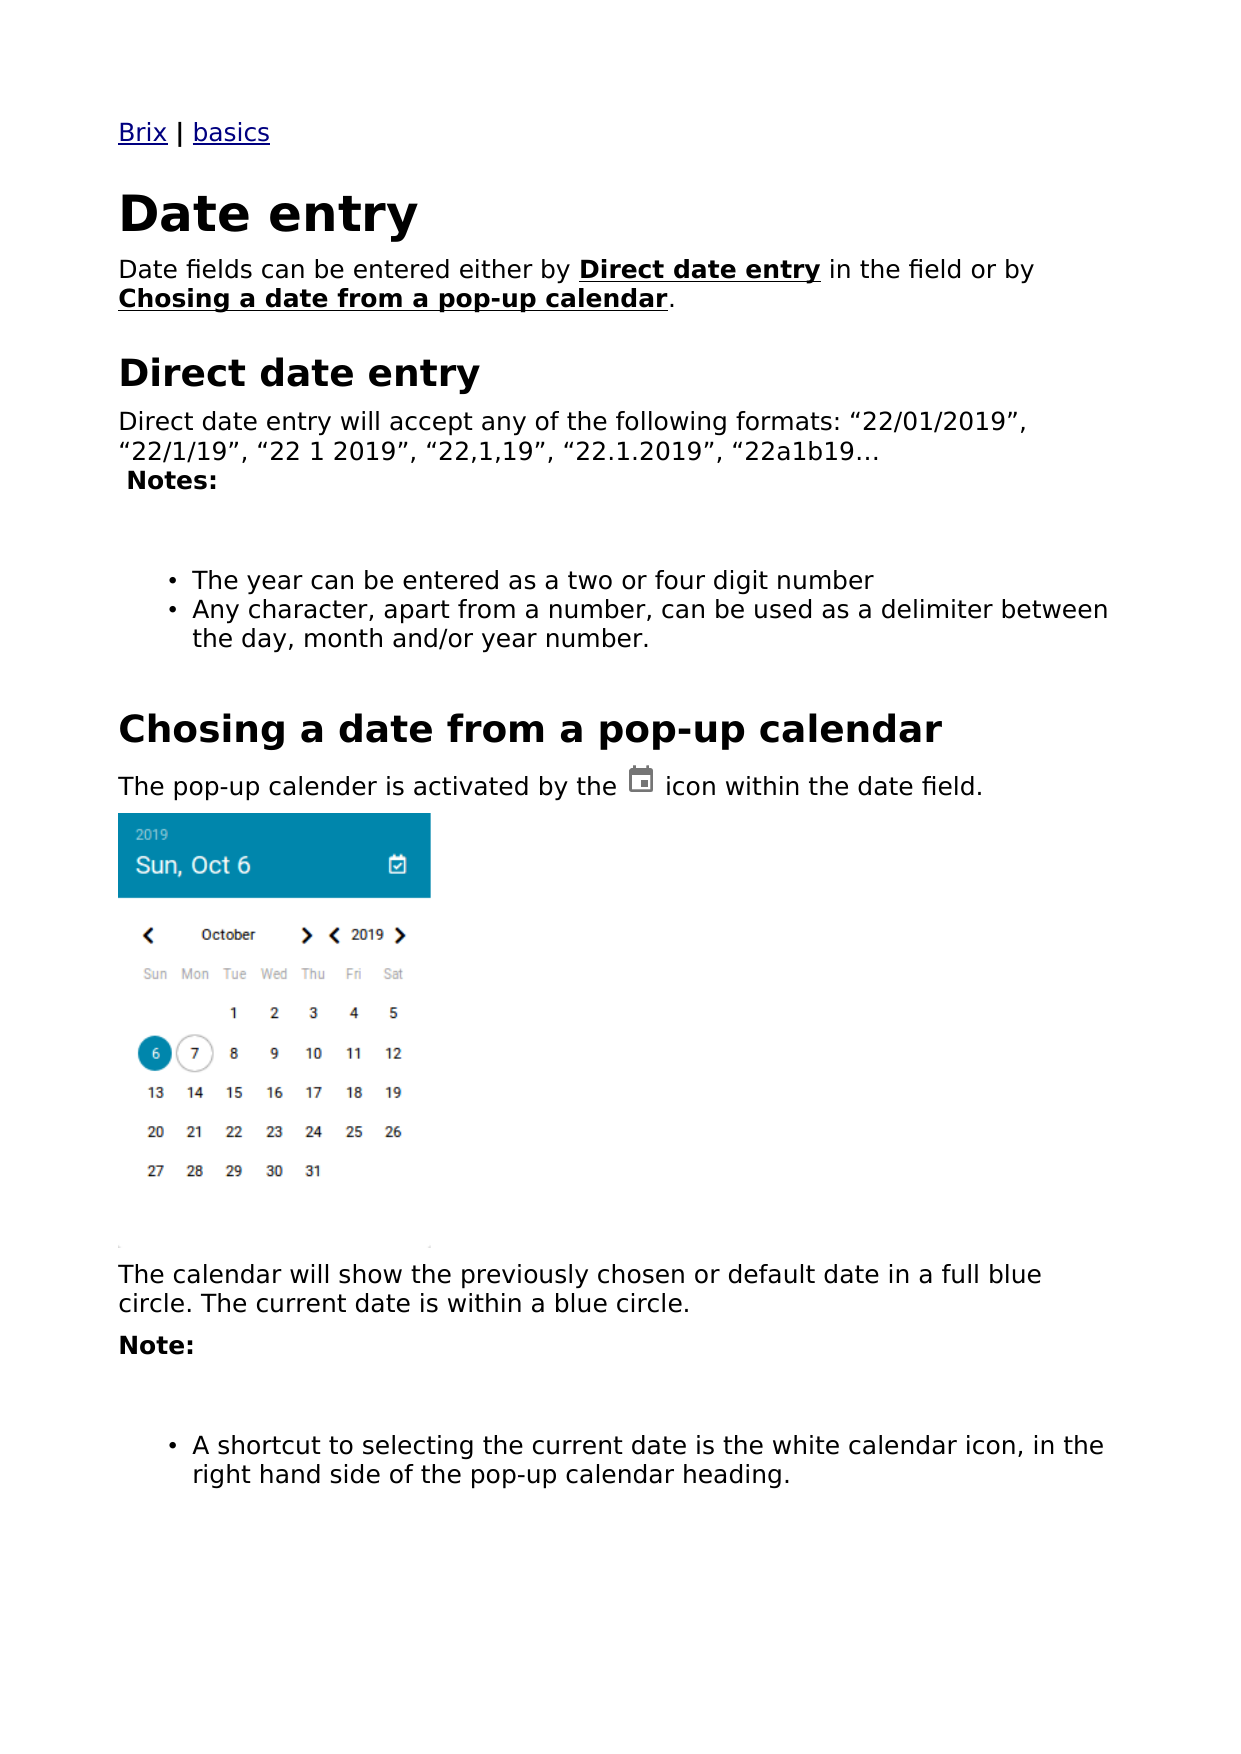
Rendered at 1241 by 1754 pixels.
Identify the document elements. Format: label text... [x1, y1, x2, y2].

picture [166, 861, 182, 876]
text Direct date entry will accept any of the following formats: “22/01/2019”, “22/1/19”, “22 1 2019”, “22,1,19”, “22.1.2019”, “22a1b19… Notes: [118, 407, 1122, 524]
picture [222, 857, 229, 873]
picture [192, 856, 221, 873]
picture [238, 856, 250, 873]
text The pop-up calender is activated by the icon within the date field. [118, 764, 1122, 801]
text Brix | basics [118, 118, 1122, 147]
text The calendar will show the previously chosen or default date in a full blue circle. The current date is within a blue circle. [118, 1260, 1122, 1318]
picture [389, 854, 406, 873]
list The year can be entered as a two or four digit number [177, 566, 1122, 595]
subtitle Direct date entry [118, 351, 1122, 395]
text Date fields can be entered either by Direct date entry in the field or by Chosing a date from a pop-up calendar. [118, 256, 1122, 314]
text Note: [118, 1331, 1122, 1389]
subtitle Chosing a date from a pop-up calendar [118, 708, 1122, 752]
list Any character, apart from a number, can be used as a delimiter between the day, month and/or year number. [177, 595, 1122, 654]
picture [137, 856, 163, 873]
subtitle Date entry [118, 185, 1122, 243]
picture [625, 764, 657, 796]
list A shortcut to selecting the current date is the white calendar icon, in the right hand side of the pop-up calendar heading. [177, 1431, 1122, 1490]
picture [118, 898, 431, 1248]
picture [141, 830, 147, 839]
